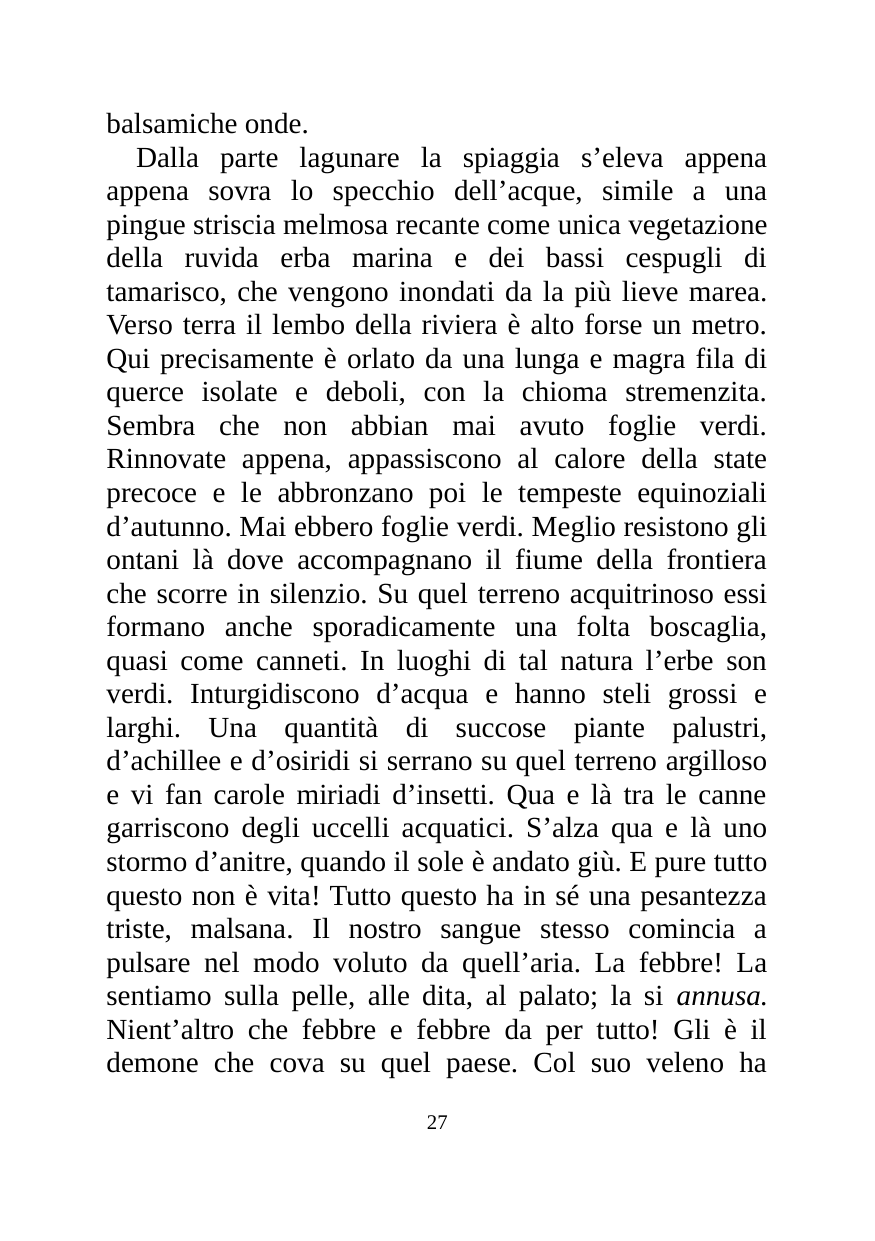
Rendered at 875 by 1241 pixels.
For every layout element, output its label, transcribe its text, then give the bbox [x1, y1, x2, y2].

text Dalla parte lagunare la spiaggia s’eleva appena appena sovra lo specchio dell’acque, simile a una pingue striscia melmosa recante come unica vegetazione della ruvida erba marina e dei bassi cespugli di tamarisco, che vengono inondati da la più lieve marea. Verso terra il lembo della riviera è alto forse un metro. Qui precisamente è orlato da una lunga e magra fila di querce isolate e deboli, con la chioma stremenzita. Sembra che non abbian mai avuto foglie verdi. Rinnovate appena, appassiscono al calore della state precoce e le abbronzano poi le tempeste equinoziali d’autunno. Mai ebbero foglie verdi. Meglio resistono gli ontani là dove accompagnano il fiume della frontiera che scorre in silenzio. Su quel terreno acquitrinoso essi formano anche sporadicamente una folta boscaglia, quasi come canneti. In luoghi di tal natura l’erbe son verdi. Inturgidiscono d’acqua e hanno steli grossi e larghi. Una quantità di succose piante palustri, d’achillee e d’osiridi si serrano su quel terreno argilloso e vi fan carole miriadi d’insetti. Qua e là tra le canne garriscono degli uccelli acquatici. S’alza qua e là uno stormo d’anitre, quando il sole è andato giù. E pure tutto questo non è vita! Tutto questo ha in sé una pesantezza triste, malsana. Il nostro sangue stesso comincia a pulsare nel modo voluto da quell’aria. La febbre! La sentiamo sulla pelle, alle dita, al palato; la si annusa. Nient’altro che febbre e febbre da per tutto! Gli è il demone che cova su quel paese. Col suo veleno ha [106, 140, 768, 1079]
text balsamiche onde. [106, 106, 768, 140]
